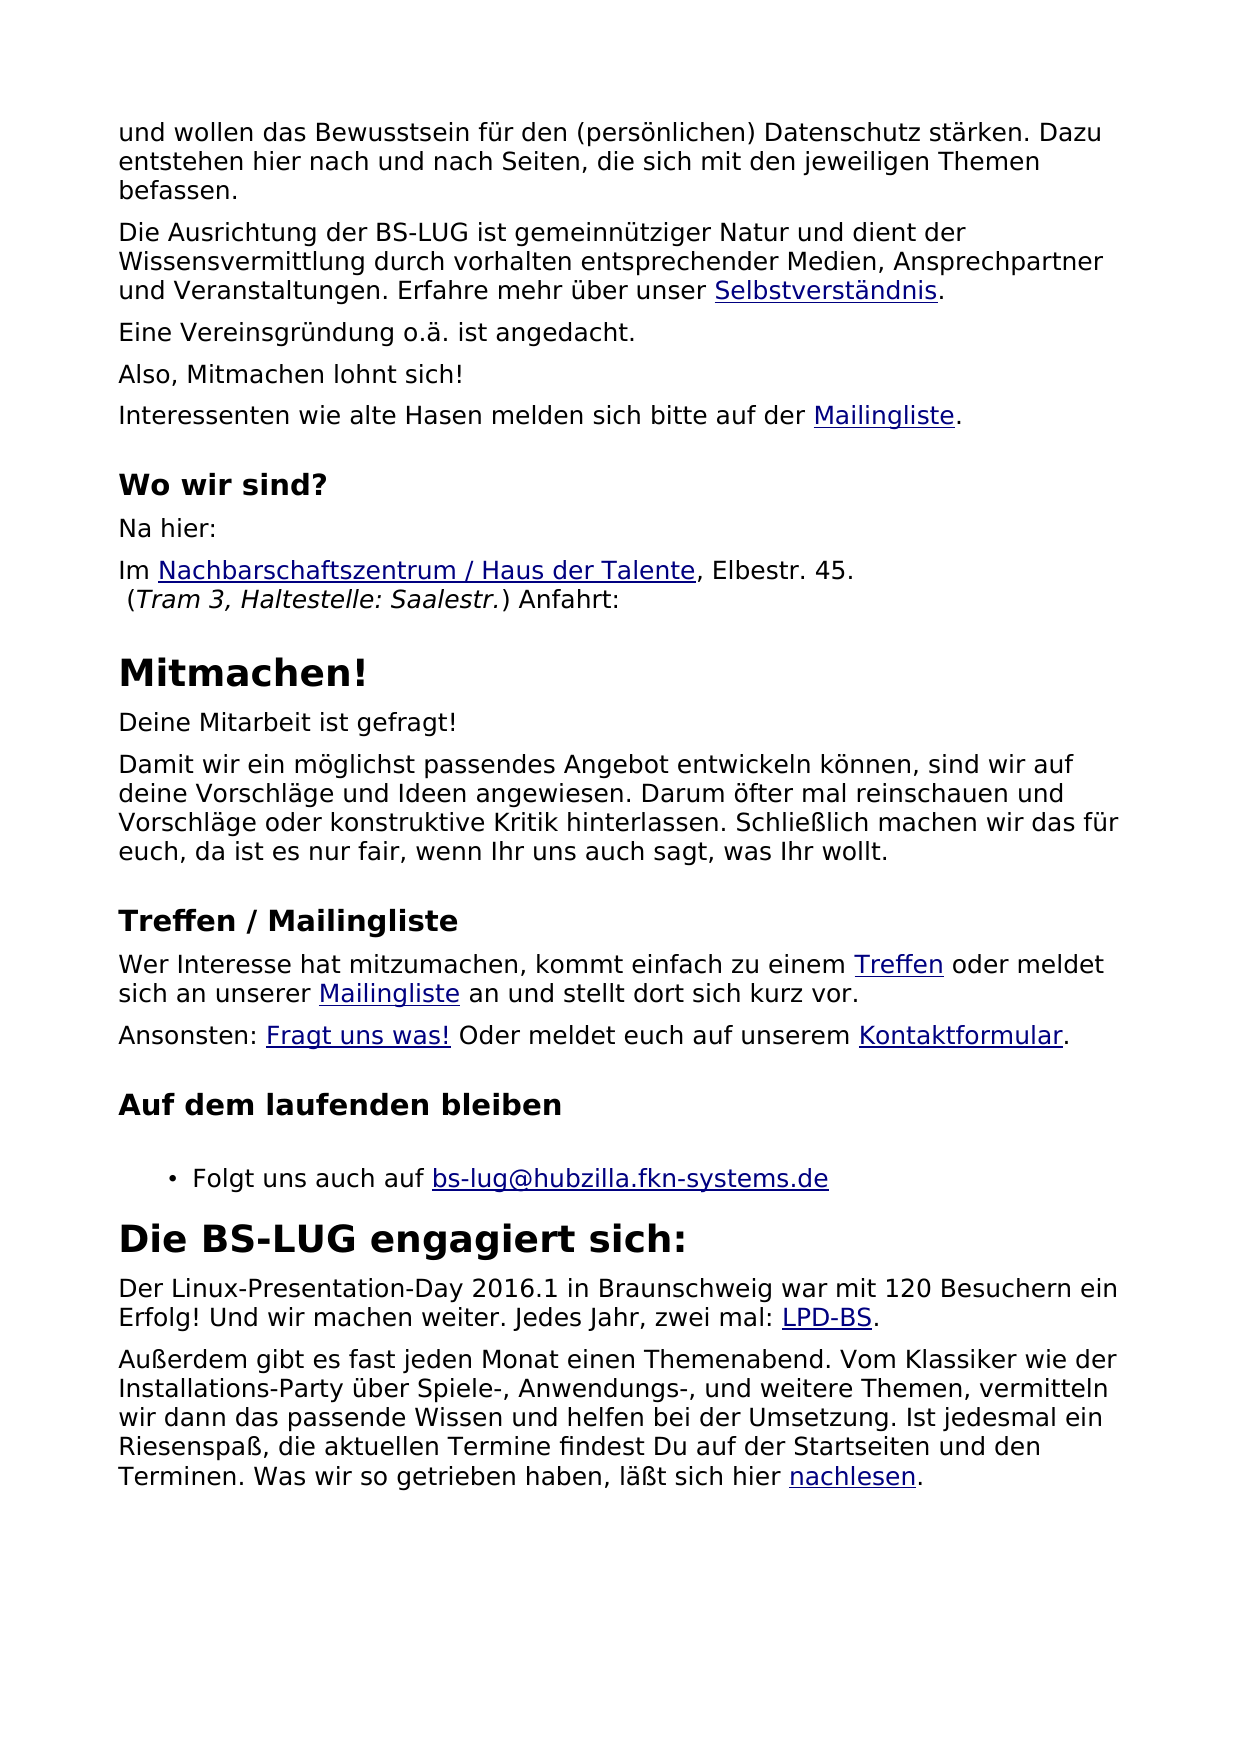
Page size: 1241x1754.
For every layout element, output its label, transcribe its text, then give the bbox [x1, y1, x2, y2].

text und wollen das Bewusstsein für den (persönlichen) Datenschutz stärken. Dazu entstehen hier nach und nach Seiten, die sich mit den jeweiligen Themen befassen. [118, 118, 1122, 206]
list Folgt uns auch auf bs-lug@hubzilla.fkn-systems.de [177, 1164, 1122, 1193]
subtitle Die BS-LUG engagiert sich: [118, 1218, 1122, 1262]
text Interessenten wie alte Hasen melden sich bitte auf der Mailingliste. [118, 401, 1122, 431]
subtitle Wo wir sind? [118, 468, 1122, 502]
text Deine Mitarbeit ist gefragt! [118, 708, 1122, 737]
text Im Nachbarschaftszentrum / Haus der Talente, Elbestr. 45. (Tram 3, Haltestelle: Saalestr.) Anfahrt: [118, 556, 1122, 614]
text Also, Mitmachen lohnt sich! [118, 360, 1122, 389]
text Eine Vereinsgründung o.ä. ist angedacht. [118, 318, 1122, 347]
text Damit wir ein möglichst passendes Angebot entwickeln können, sind wir auf deine Vorschläge und Ideen angewiesen. Darum öfter mal reinschauen und Vorschläge oder konstruktive Kritik hinterlassen. Schließlich machen wir das für euch, da ist es nur fair, wenn Ihr uns auch sagt, was Ihr wollt. [118, 750, 1122, 867]
text Na hier: [118, 514, 1122, 544]
subtitle Treffen / Mailingliste [118, 904, 1122, 938]
text Außerdem gibt es fast jeden Monat einen Themenabend. Vom Klassiker wie der Installations-Party über Spiele-, Anwendungs-, und weitere Themen, vermitteln wir dann das passende Wissen und helfen bei der Umsetzung. Ist jedesmal ein Riesenspaß, die aktuellen Termine findest Du auf der Startseiten und den Terminen. Was wir so getrieben haben, läßt sich hier nachlesen. [118, 1345, 1122, 1491]
text Der Linux-Presentation-Day 2016.1 in Braunschweig war mit 120 Besuchern ein Erfolg! Und wir machen weiter. Jedes Jahr, zwei mal: LPD-BS. [118, 1274, 1122, 1333]
text Die Ausrichtung der BS-LUG ist gemeinnütziger Natur und dient der Wissensvermittlung durch vorhalten entsprechender Medien, Ansprechpartner und Veranstaltungen. Erfahre mehr über unser Selbstverständnis. [118, 218, 1122, 306]
text Ansonsten: Fragt uns was! Oder meldet euch auf unserem Kontaktformular. [118, 1021, 1122, 1051]
text Wer Interesse hat mitzumachen, kommt einfach zu einem Treffen oder meldet sich an unserer Mailingliste an und stellt dort sich kurz vor. [118, 951, 1122, 1009]
subtitle Auf dem laufenden bleiben [118, 1088, 1122, 1122]
subtitle Mitmachen! [118, 652, 1122, 696]
